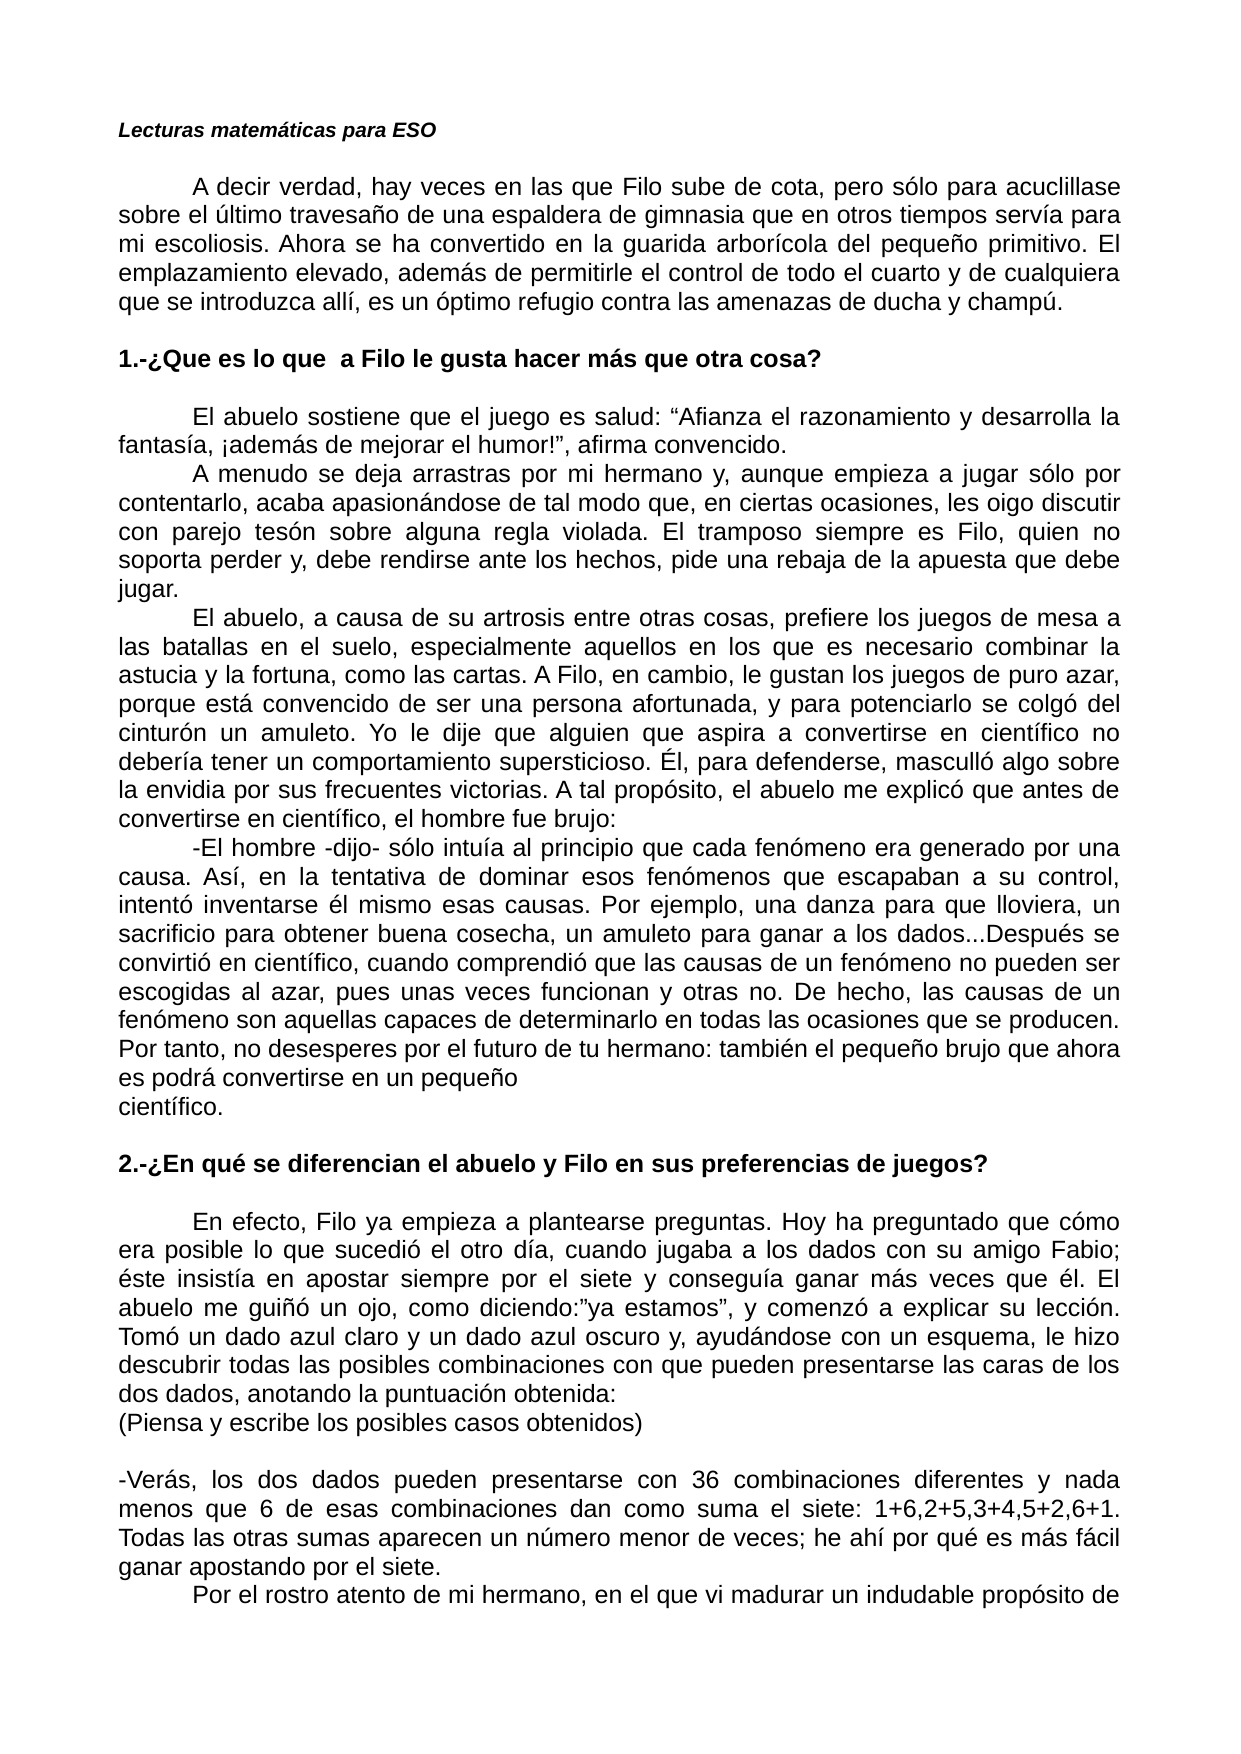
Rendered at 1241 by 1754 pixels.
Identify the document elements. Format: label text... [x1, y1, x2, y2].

text Por el rostro atento de mi hermano, en el que vi madurar un indudable propósito de [118, 1580, 1122, 1609]
text científico. [118, 1092, 1122, 1120]
text -Verás, los dos dados pueden presentarse con 36 combinaciones diferentes y nada menos que 6 de esas combinaciones dan como suma el siete: 1+6,2+5,3+4,5+2,6+1. Todas las otras sumas aparecen un número menor de veces; he ahí por qué es más fácil ganar apostando por el siete. [118, 1465, 1122, 1580]
text 1.-¿Que es lo que a Filo le gusta hacer más que otra cosa? [118, 344, 1122, 373]
text El abuelo sostiene que el juego es salud: “Afianza el razonamiento y desarrolla la fantasía, ¡además de mejorar el humor!”, afirma convencido. [118, 402, 1122, 459]
text En efecto, Filo ya empieza a plantearse preguntas. Hoy ha preguntado que cómo era posible lo que sucedió el otro día, cuando jugaba a los dados con su amigo Fabio; éste insistía en apostar siempre por el siete y conseguía ganar más veces que él. El abuelo me guiñó un ojo, como diciendo:”ya estamos”, y comenzó a explicar su lección. Tomó un dado azul claro y un dado azul oscuro y, ayudándose con un esquema, le hizo descubrir todas las posibles combinaciones con que pueden presentarse las caras de los dos dados, anotando la puntuación obtenida: [118, 1207, 1122, 1408]
text (Piensa y escribe los posibles casos obtenidos) [118, 1408, 1122, 1437]
text -El hombre -dijo- sólo intuía al principio que cada fenómeno era generado por una causa. Así, en la tentativa de dominar esos fenómenos que escapaban a su control, intentó inventarse él mismo esas causas. Por ejemplo, una danza para que lloviera, un sacrificio para obtener buena cosecha, un amuleto para ganar a los dados...Después se convirtió en científico, cuando comprendió que las causas de un fenómeno no pueden ser escogidas al azar, pues unas veces funcionan y otras no. De hecho, las causas de un fenómeno son aquellas capaces de determinarlo en todas las ocasiones que se producen. Por tanto, no desesperes por el futuro de tu hermano: también el pequeño brujo que ahora es podrá convertirse en un pequeño [118, 833, 1122, 1092]
text El abuelo, a causa de su artrosis entre otras cosas, prefiere los juegos de mesa a las batallas en el suelo, especialmente aquellos en los que es necesario combinar la astucia y la fortuna, como las cartas. A Filo, en cambio, le gustan los juegos de puro azar, porque está convencido de ser una persona afortunada, y para potenciarlo se colgó del cinturón un amuleto. Yo le dije que alguien que aspira a convertirse en científico no debería tener un comportamiento supersticioso. Él, para defenderse, masculló algo sobre la envidia por sus frecuentes victorias. A tal propósito, el abuelo me explicó que antes de convertirse en científico, el hombre fue brujo: [118, 603, 1122, 833]
text A menudo se deja arrastras por mi hermano y, aunque empieza a jugar sólo por contentarlo, acaba apasionándose de tal modo que, en ciertas ocasiones, les oigo discutir con parejo tesón sobre alguna regla violada. El tramposo siempre es Filo, quien no soporta perder y, debe rendirse ante los hechos, pide una rebaja de la apuesta que debe jugar. [118, 459, 1122, 603]
text 2.-¿En qué se diferencian el abuelo y Filo en sus preferencias de juegos? [118, 1149, 1122, 1178]
text A decir verdad, hay veces en las que Filo sube de cota, pero sólo para acuclillase sobre el último travesaño de una espaldera de gimnasia que en otros tiempos servía para mi escoliosis. Ahora se ha convertido en la guarida arborícola del pequeño primitivo. El emplazamiento elevado, además de permitirle el control de todo el cuarto y de cualquiera que se introduzca allí, es un óptimo refugio contra las amenazas de ducha y champú. [118, 172, 1122, 315]
